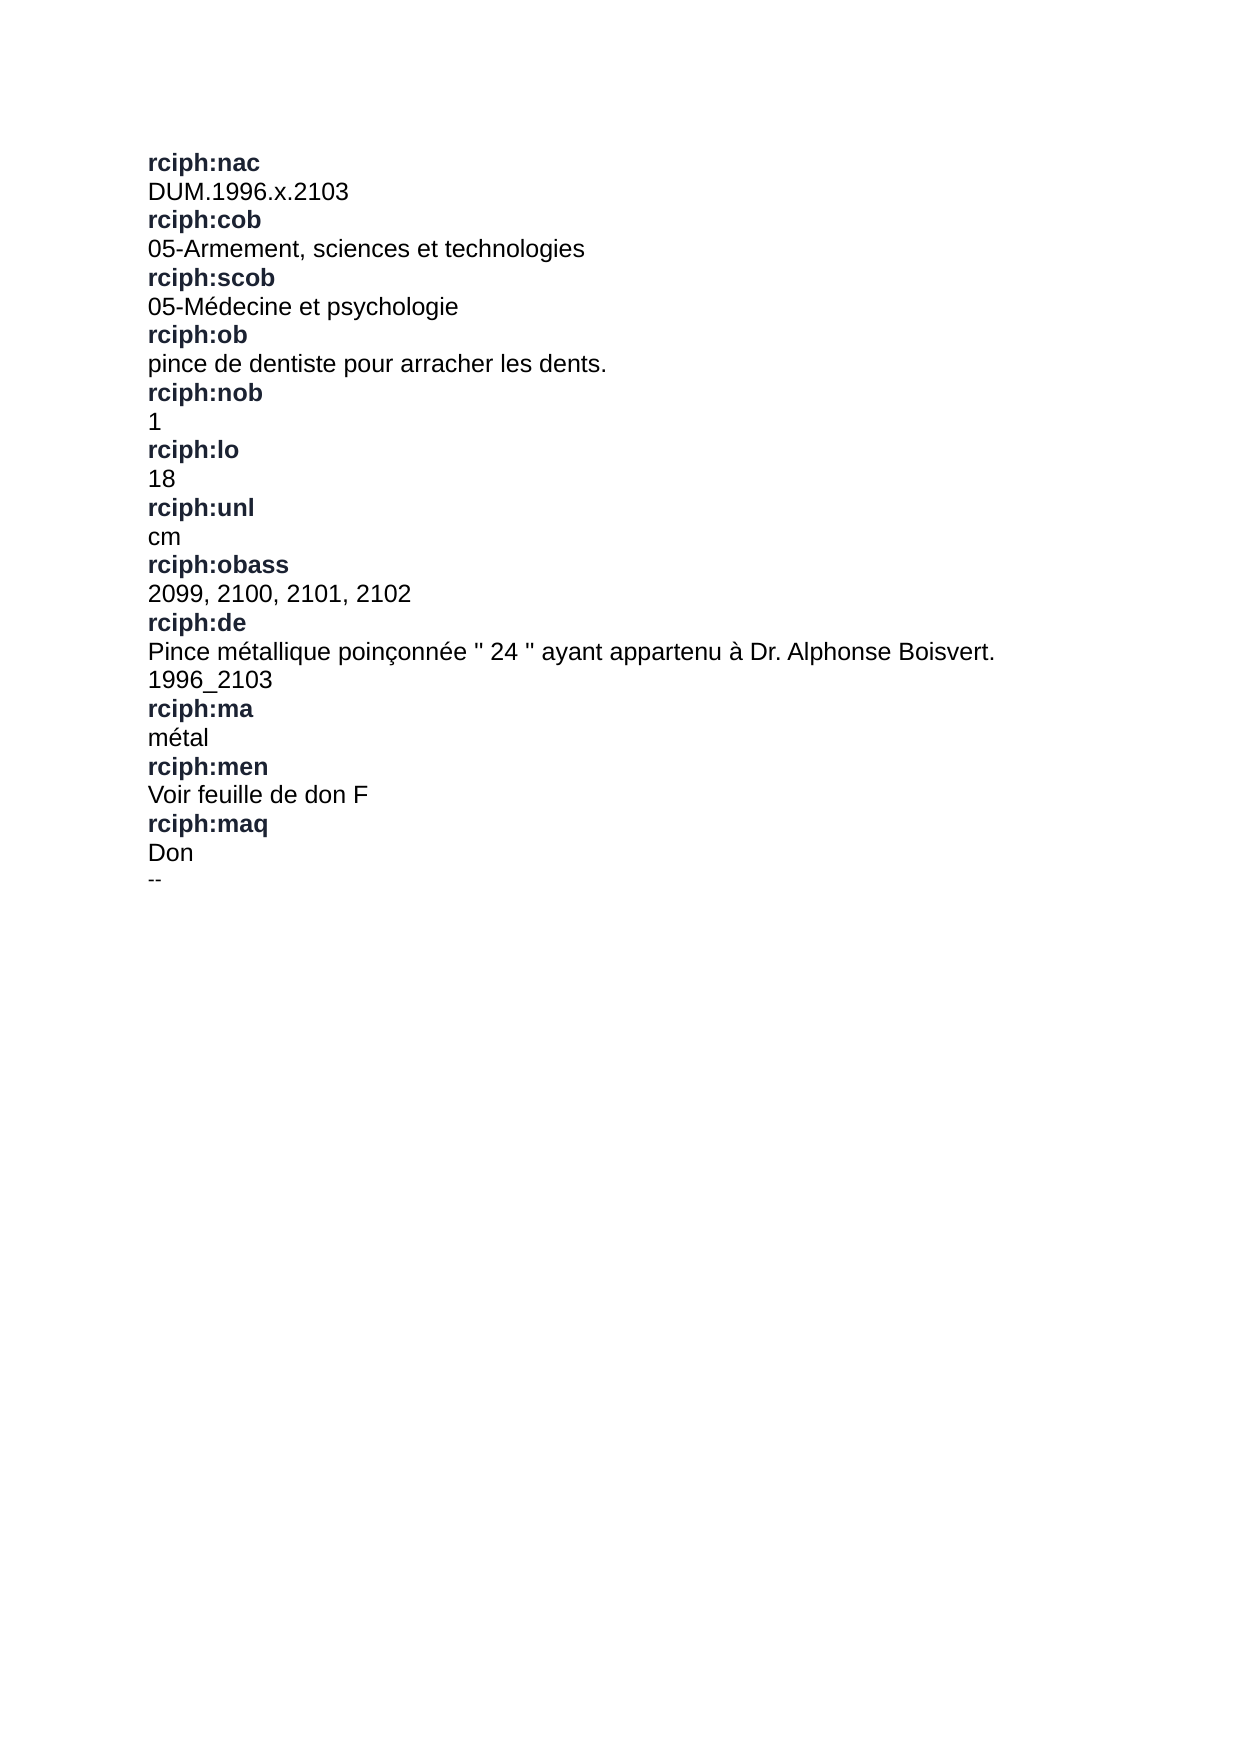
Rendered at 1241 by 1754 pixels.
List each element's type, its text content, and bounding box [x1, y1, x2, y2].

text 2099, 2100, 2101, 2102 [148, 579, 1092, 608]
text rciph:ob [148, 320, 1092, 349]
text rciph:obass [148, 550, 1092, 579]
text rciph:scob [148, 263, 1092, 291]
text rciph:men [148, 751, 1092, 780]
text rciph:ma [148, 694, 1092, 723]
text DUM.1996.x.2103 [148, 176, 1092, 205]
text 18 [148, 464, 1092, 493]
text rciph:maq [148, 809, 1092, 838]
text pince de dentiste pour arracher les dents. [148, 349, 1092, 378]
text métal [148, 723, 1092, 751]
text rciph:nac [148, 148, 1092, 176]
text Pince métallique poinçonnée '' 24 '' ayant appartenu à Dr. Alphonse Boisvert. 1996_2103 [148, 636, 1092, 694]
text rciph:de [148, 608, 1092, 636]
text cm [148, 521, 1092, 550]
text rciph:unl [148, 493, 1092, 521]
text Don [148, 838, 1092, 866]
text Voir feuille de don F [148, 780, 1092, 809]
text rciph:nob [148, 378, 1092, 406]
text 1 [148, 406, 1092, 435]
text -- [148, 866, 1092, 890]
text rciph:lo [148, 435, 1092, 464]
text rciph:cob [148, 205, 1092, 234]
text 05-Armement, sciences et technologies [148, 234, 1092, 263]
text 05-Médecine et psychologie [148, 291, 1092, 320]
